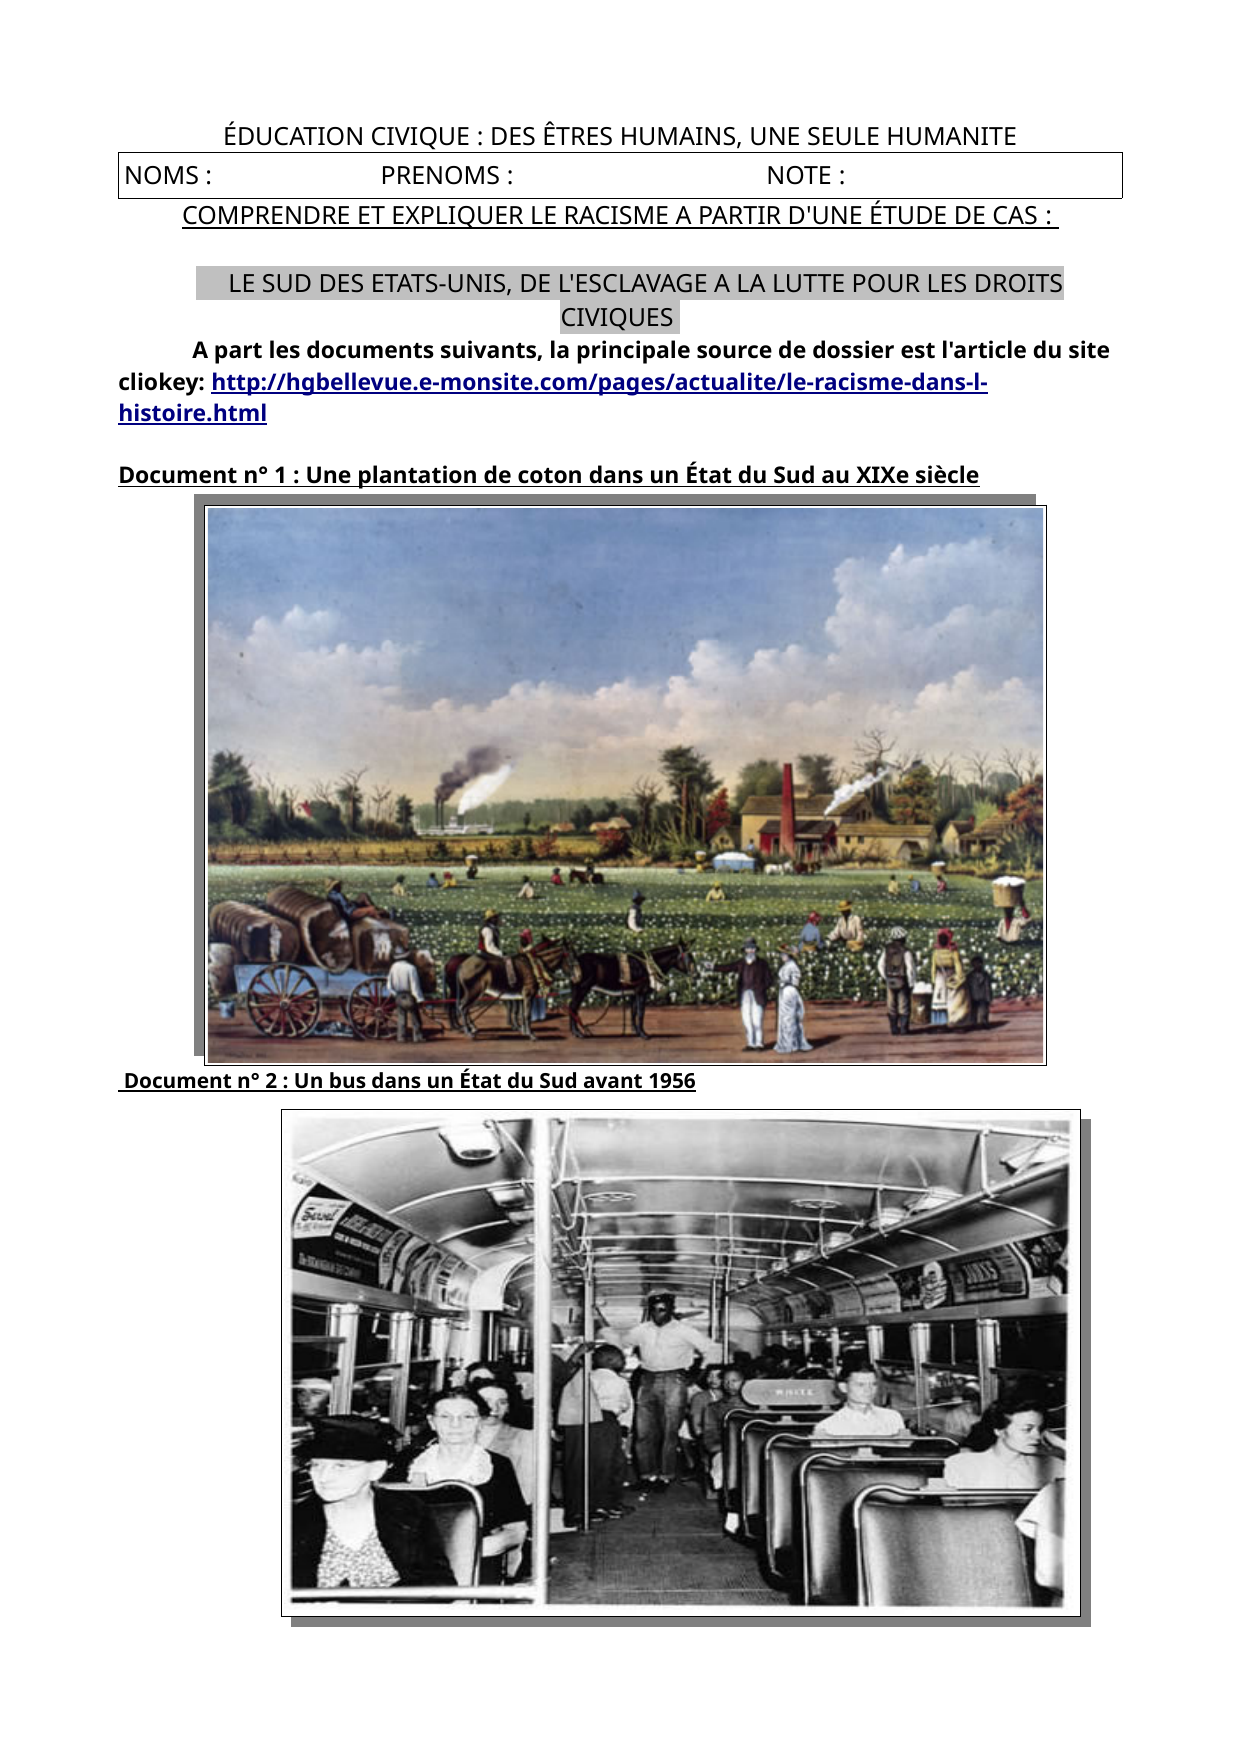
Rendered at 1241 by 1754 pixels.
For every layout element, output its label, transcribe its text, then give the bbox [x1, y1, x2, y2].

text A part les documents suivants, la principale source de dossier est l'article du site cliokey: http://hgbellevue.e-monsite.com/pages/actualite/le-racisme-dans-l-histoire.html [118, 334, 1122, 428]
text Document n° 2 : Un bus dans un État du Sud avant 1956 [118, 490, 1122, 1094]
text COMPRENDRE ET EXPLIQUER LE RACISME A PARTIR D'UNE ÉTUDE DE CAS : [118, 199, 1122, 232]
picture [284, 1111, 1077, 1614]
text Document n° 1 : Une plantation de coton dans un État du Sud au XIXe siècle [118, 459, 1122, 490]
text ÉDUCATION CIVIQUE : DES ÊTRES HUMAINS, UNE SEULE HUMANITE [118, 118, 1122, 152]
text LE SUD DES ETATS-UNIS, DE L'ESCLAVAGE A LA LUTTE POUR LES DROITS CIVIQUES [118, 266, 1122, 334]
picture [207, 508, 1044, 1063]
table_header NOMS : PRENOMS : NOTE : [119, 153, 1122, 198]
